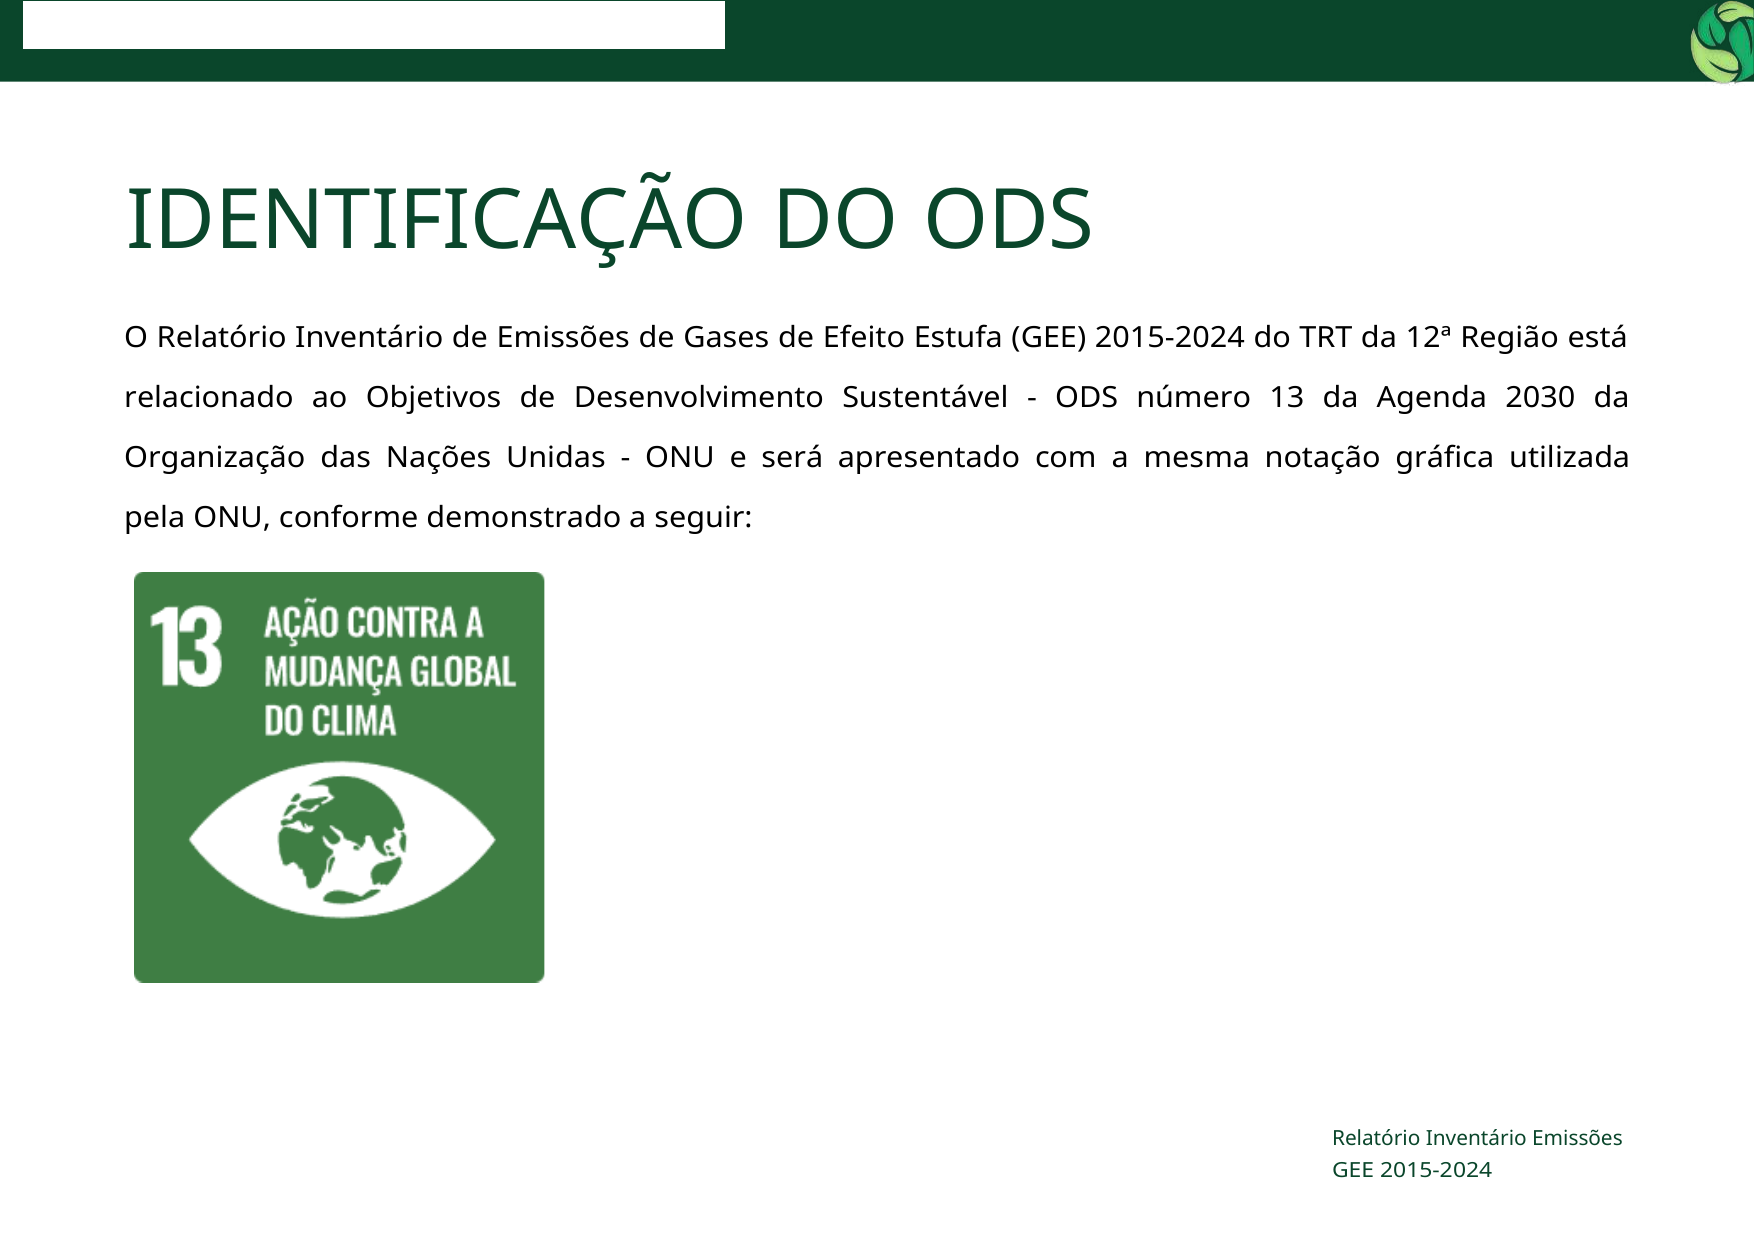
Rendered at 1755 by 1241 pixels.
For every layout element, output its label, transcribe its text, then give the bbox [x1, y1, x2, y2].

text O Relatório Inventário de Emissões de Gases de Efeito Estufa (GEE) 2015-2024 do TRT da 12ª Região está relacionado ao Objetivos de Desenvolvimento Sustentável - ODS número 13 da Agenda 2030 da Organização das Nações Unidas - ONU e será apresentado com a mesma notação gráfica utilizada pela ONU, conforme demonstrado a seguir: [124, 316, 1630, 536]
subtitle IDENTIFICAÇÃO DO ODS [126, 159, 1754, 272]
